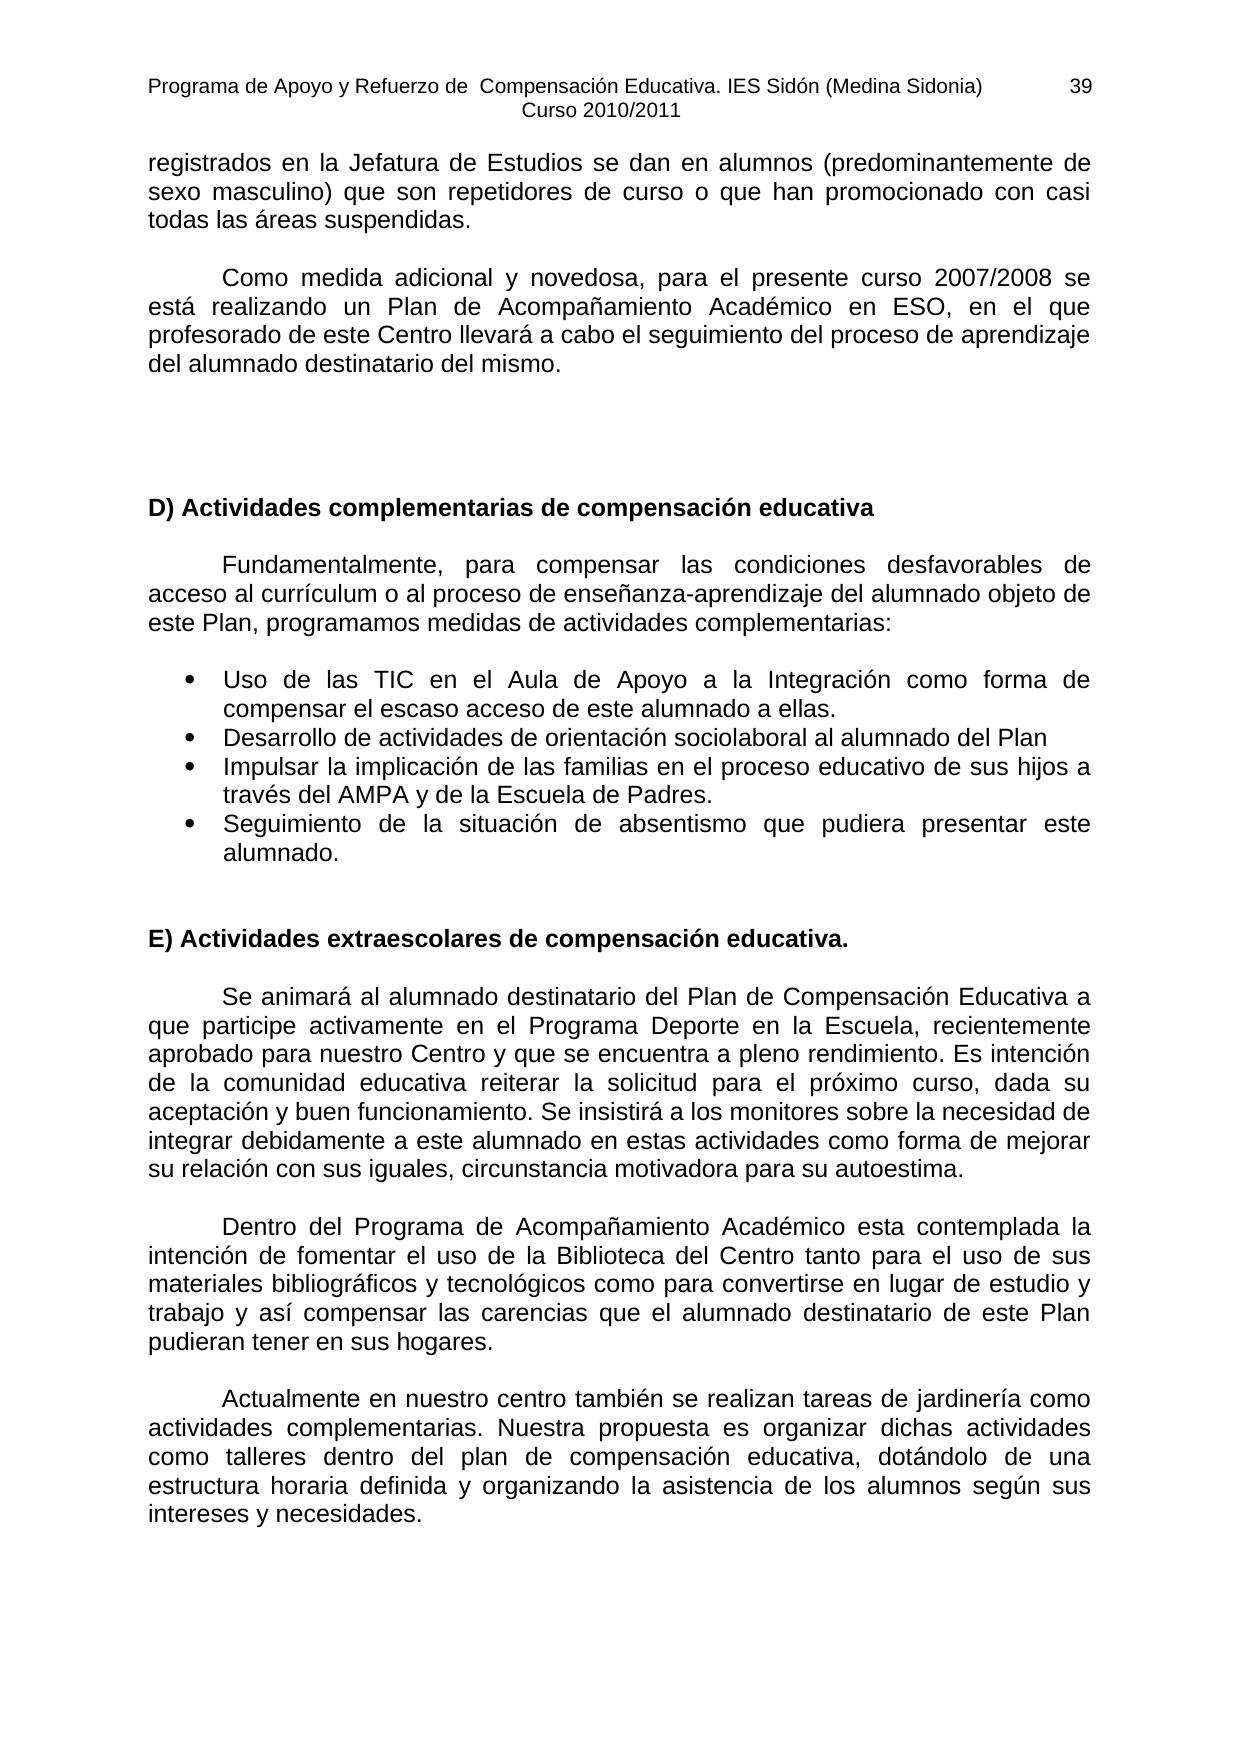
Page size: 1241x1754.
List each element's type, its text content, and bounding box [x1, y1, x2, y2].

table_cell PLAN DE COMPENSACIÓN EDUCATIVA I.E.S. SIDÓN, MEDINA SIDONIA INTRODUCCIÓN La universalización del derecho a la educación ha supuesto que el panorama de las aulas haya cambiado radicalmente en la última década. Los docentes observamos que los esquemas educativos válidos hasta hace pocos cursos están en fase de cambios profundos porque las necesidades del alumnado también han cambiado en la misma medida. Por ello, la respuesta que desde los Centros debe darse para que el Sistema Educativo contribuya eficazmente a incrementar los avances sociales también debe cambiar. Las necesidades educativas especiales suponen un reto nuevo para el que son necesarias nuevas herramientas de trabajo docente. El IES Sidón, mediante este Plan de Compensación Educativa, pretende aportar su contribución a la mejora de las expectativas vitales del alumnado que presenta necesidades debidas a carencias (en ciertos casos bastante considerables) de tipo sociocultural. El hilo conductor del Plan citado está formado por la necesidad de individualizar y sectorizar la respuesta que desde nuestro Instituto damos para intentar que, realmente, la educación sirva como instrumento esencial para impulsar la lucha contra las desigualdades. La sociedad actual considera que esa lucha es una obligación del Sistema Educativo y por ese motivo las normas legales básicas así lo establecen: La Ley Orgánica 8/1985, de 3 de julio, Reguladora del Derecho a la Educación, establece “el derecho del alumnado a recibir las ayudas precisas para compensar posibles carencias de tipo familiar, económico y sociocultural” (Art. 6). La Ley Orgánica 1/1990, de 3 de octubre, de Ordenación General del Sistema Educativo, consolidó las actuaciones compensatorias, atribuyendo a la educación un papel esencial en el desarrollo de los individuos y de la sociedad en la medida en que permite avanzar en la lucha contra la discriminación y la desigualdad. Por la Ley Orgánica 9/1995, de 20 de noviembre, de la Participación, la Evaluación y el Gobierno de los Centros Docentes, en su disposición adicional segunda, definió dentro del alumnado con necesidades educativas especiales al que se encuentra en situación social o cultural desfavorecida. La Ley 9/1999, de 18 de noviembre, de Solidaridad en la Educación, supone un compromiso que adquiere la Junta de Andalucía para que, mediante las acciones educativas que sean necesarias, se pueda atender de forma más efectiva a las necesidades educativas especiales. Así, en su exposición de motivos, se dice que: “… la acción compensadora del sistema educativo requiere un impulso y renovación para responder a las situaciones sociales cambiantes y a las características del sector de la población escolar que presenta necesidades educativas especiales (…) por estar en situaciones sociales o culturales desfavorecidas (…). Con la Ley de Solidaridad en la Educación, la Junta de Andalucía renueva y consolida su compromiso con la igualdad de oportunidades, la universalización del derecho a la educación y la integración social de los sectores de población desfavorecidos, haciéndolo efectivo a través de la promoción de políticas públicas que conduzcan a la consecución del Estado del Bienestar. (…), existe en la Comunidad Autónoma de Andalucía un colectivo de niños y niñas en situación de riesgo por pertenecer a familias económicamente desfavorecidas, que generalmente residen en determinadas zonas urbanas o barrios con especial problemática de índole sociocultural. Esta situación dificulta su permanencia en las instituciones escolares y, en algunos casos, desemboca en abandono y fracaso escolar. Por ello, han de establecerse los mecanismos destinados a mejorar las condiciones de acceso, permanencia y promoción en el sistema educativo de este alumnado. También merece especial atención la población del medio rural, cuyas formas de vida, economía, modos de relación, comunicaciones, usos y costumbres son distintos a los propios del medio urbano. El Decreto 167/2003, por el que se establece la ordenación de la atención educativa a los alumnos y alumnas con necesidades educativas especiales asociadas a condiciones sociales desfavorecidas, profundiza en esta problemática en su preámbulo y refleja que cierta parte del alumnado tiene grandes dificultades para alcanzar los objetivos educativos básicos: El análisis de la influencia de las condiciones sociales, económicas, familiares y culturales en los resultados académicos del alumnado, ha sido objeto de estudio desde diferentes perspectivas y disciplinas y pone de manifiesto la estrecha relación entre determinados factores sociales y ambientales y el nivel educativo alcanzado. La búsqueda de una mayor equidad en la educación debe tener en cuenta las condiciones desfavorables para acceder a la misma en la que se encuentran determinados colectivos, así como los mecanismos que a lo largo de la escolarización podrían actuar manteniendo la situación de desventaja inicial. Compete al sistema educativo establecer los instrumentos que aseguren la compensación de las desigualdades en la educación, de forma que se dé cumplimiento efectivo del derecho a la educación consagrado en el artículo 27 de la Constitución Española. Por último, la Ley 2/2006 de 3 de mayo Orgánica de Educación en su Título II, Equidad en la Educación, Capítulo II, Compensación de las desigualdades en educación, desarrolla los principios que deben regir estas actuaciones en materia de Compensación Educativa en el artículo 80 de dicha Ley: Con el fin de hacer efectivo el principio de igualdad en el ejercicio del derecho a la educación, las Administraciones públicas desarrollarán acciones de carácter compensatorio en relación con las personas, grupos y ámbitos territoriales que se encuentren en situaciones desfavorables y proveerán los recursos económicos y los apoyos precisos para ello. Las políticas de educación compensatoria reforzarán la acción del sistema educativo de forma que se eviten desigualdades derivadas de factores sociales, económicos, culturales, geográficos, étnicos o de otra índole. Resumiendo, se puede afirmar que el Sistema Educativo debe cumplir una de sus obligaciones más importantes, que es la de compensar la desigualdades, aportando los mecanismos necesarios para que sea realidad esa compensación y, para ello, debe disponer de los medios oportunos para que estos principios se plasmen en la realidad educativa de forma operativa. En suma, se trata de hacer posible el planteamiento de la Consejería de Educación: calidad en igualdad. La viabilidad de este Plan de Compensación Educativa en el IES Sidón está garantizada en lo que a espacios se refiere, ya que nuestro edificio es de 26 unidades, a las que se deben añadir bastantes aulas específicas y laboratorios. Actualmente existen 22 grupos de referencia (a los que habría que añadir el último curso del Ciclo Formativo de Grado Medio de Gestión Administrativa que está en la fase de Formación en Centros de Trabajo) y no hay problema alguno de espacio. Para el próximo curso es previsible que el número de grupos descienda en una o dos unidades, lo que daría como resultado el incremento de espacios disponibles para los desdobles adicionales que serían necesarios. Para finalizar sólo queda añadir que la mejora en la atención a estos alumnos y alumnas contribuirá a su mejora en el mundo escolar y cuando vean que aprenden más y mejor y que son capaces de progresar en su nivel de competencia curricular, mejorará su autoestima y su integración será más efectiva. 1.- JUSTIFICACIÓN DE LAS ACCIONES A DESARROLLAR, TENIENDO EN CUENTA: A) El contexto de intervención El IES Sidón es un Centro de Integración desde el pasado curso 2003/2004, en el que cambia de edificio y, por ello, aumenta su oferta educativa, ya que coincidiendo con ese cambio se trasladaron todas la enseñanzas de la Educación Secundaria Obligatoria a los Institutos de la localidad. En el anterior edificio era imposible hacer alguna atención a los problemas de aprendizaje debido a su falta de espacio y adecuación para lo que los nuevos planteamientos educativos exigen. Por tanto, desde ese curso se está atendiendo a un buen número de alumnos y alumnas con dificultades de aprendizaje. Durante ese curso, se estuvo atendiendo en el Aula de Apoyo a la Integración a 18 alumnos y alumnas por un solo Maestro de Educación Especial, número que hacía que la labor de este profesional no pudiera ser la adecuada. Todos los casos atendidos habían sido evaluados, como es preceptivo, por el Equipo de Orientación Educativa de Medina Sidonia. En el curso 2004/2005, la situación fue bastante parecida, o peor si cabe, ya que en dicha aula se atendía a 24 alumnos y alumnas y se tuvo que dejar de atender a varios casos que podrían encajar perfectamente en el perfil de los alumnos y alumnas atendidos por carecer de los recursos humanos pertinentes, a pesar de que el Maestro de Educación Especial cumplía un horario que excede el límite superior de horas lectivas semanales. Esta situación se califica a sí misma. Para el próximo curso, los 17 casos actuales que están siendo atendidos permanecerán en nuestro Centro, y, además, se añadirán otros casos de los Colegios adscritos al IES Sidón. Todos éstos también han sido evaluados por el Equipo de Orientación Educativa y, en ese sentido, la colaboración es idónea por parte de este Equipo. Es decir, que la situación no sólo no va a mejorar, sino que empeorará notablemente porque sólo quedan dos alternativas: o no se atiende a todo el alumnado que lo necesita o se le atiende durante muy pocas horas a la semana. Ambas alternativas hacen que los planteamientos de la mejora de la atención a la diversidad y la atención a las necesidades educativas especiales, preceptivas según se establece en leyes orgánicas, sean “papel mojado” en la práctica. Por otro lado, con el cambio de edificio del IES Sidón, este Centro comenzó a atender a la población de las zonas más desfavorecidas de la localidad, atendiendo a criterios socioculturales: incluida en la zona de influencia del Instituto se encuentran, entre otras, las zonas con mayores niveles de desempleo, con las rentas más bajas, con bajo o ningún nivel de formación en el entorno familiar de bastantes alumnos y alumnas, …. Este ambiente repercute negativamente en el alumnado con dificultades de aprendizaje y, en muchos casos, es la explicación de esas mismas dificultades y de los desfases curriculares inherentes a esas situaciones de deprivación sociocultural. Los datos estadísticos facilitados por la Unidad Territorial de Empleo y Desarrollo Local y Tecnológico (UTEDLT), consorcio formado entre la Mancomunidad de Municipios de la Janda y la Consejería de Empleo y Desarrollo Tecnológico, permiten extraer conclusiones para ilustrar la realidad que vive buena parte de nuestro alumnado afectado por los problemas de aprendizaje: Sobre una población cercana a los 11.000 habitantes, la población activa es de 4520 personas y la población parada se sitúa en 1434, lo que indica que la tasa de desempleo asciende a un 31,7%. Los datos del nivel de formación académica también se sitúan en valores muy bajos; concretamente, existen 4717 personas, un 43,6%, que se encuadran en el apartado de “sin titulación básica”, en donde se engloban tanto los casos de analfabetismo como de personas que han sido escolarizadas, pero no han alcanzado el Título de Graduado Escolar o en ESO. Por otro lado, como es típico en poblaciones en las que se dan las circunstancias anteriores, la renta media familiar es también bastante baja, ya que oscila entre 6400 y 7300 €. Según los datos del Servicio Andaluz de Empleo sobre los perfiles laborales de Medina Sidonia, se puede constatar que el perfil laboral predominante se encuadra en el sector de actividad económica relacionada con la agricultura y la ganadería, seguida de lejos por la construcción. Es decir, que se trata de una población con una actividad principal centrada en el sector primario, en donde los requisitos de formación no son elevados. Los datos anteriores ya indican que la situación sociocultural de muchos de nuestros alumnos y alumnas no son las ideales, pero es que, además, debemos tener en cuenta que son datos promedio de toda la localidad y los alumnos y las alumnas con las dificultades de aprendizaje citadas pertenecen a las zonas de menores recursos de Medina Sidonia, lo que supone que esa situación sea peor de lo que las cifras anteriores permiten deducir. Es decir, que nos encontramos ante un buen número de alumnos y alumnas que tienen dificultades de aprendizaje y que el entorno que les rodea no les ayuda, sino que al contrario, les condena a seguir en la misma o aún en peor situación, ya que poco a poco se está produciendo la desaparición de los puestos de trabajo tradicionales en el sector agrario y ganadero y si no alcanzan unos niveles razonables de formación, la única salida que les puede quedar serán empleos precarios y muy escasamente retribuidos. De la descripción de la realidad sociocultural del alumnado del Centro se puede comprobar que, afortunadamente, sólo una parte de éste sería el destinatario de las medidas que se proponen en este Plan. Sin embargo esta circunstancia no debe hacernos perder de vista una de las premisas fundamentales de los principios de la atención a la diversidad: la individualización y la sectorización de las respuestas educativas. Es decir, que siendo conscientes de que existen otros centros educativos en los que la realidad de deprivación sociocultural está muy generalizada dentro de su alumnado (centros de barriadas marginales, p. ej.) y que son ellos, preferentemente, los candidatos a beneficiarse de un Plan de Compensación Educativa, entendemos que los derechos individuales de las personas deben predominar por encima de todo lo demás. Es por esto por lo que reiteramos la solicitud de un Plan de Compensación Educativa para el IES Sidón, porque las necesidades educativas son de tipo individual y se deben combatir de forma individual. Si existen algunos casos en nuestro Centro en los que la realidad sociocultural es la misma que en centros de barriadas marginales, ¿cómo se puede justificar el que haya alumnado que sí se beneficia de estas medidas en esas barriadas y alumnado que no se beneficia de ellas atendiendo sólo a un frío criterio numérico?. En este sentido, estimamos que se debe cuidar este aspecto porque de ser así se podría estar discriminando negativamente al alumnado de poblaciones pequeñas, cosa que debe evitarse a toda costa por el bien de nuestro Sistema Educativo. Resumiendo, si el Sistema Educativo es la principal herramienta que nuestra sociedad ha creado para luchar contra la desigualdad de oportunidades, para que cumpla su función se le ha de dotar de mayores recursos porque, por ahora, resulta evidente que la escasez de esos recursos no le permite cumplir con esa función tan esencial para la consecución del pretendido Estado del Bienestar. B) La problemática planteada Las principales problemáticas que se pretenden combatir con este Plan de Compensación Educativa se pueden resumir en los siguientes puntos: Alto número de casos de desfase curricular, especialmente en el Primer Ciclo de ESO, siendo especialmente llamativo el que en algunos de ellos no se ha repetido curso en la Educación Primaria. Falta de recursos humanos en Educación Especial para atender correctamente tantos casos como los ya citados. Ratios elevadas en los niveles en los que se dan más casos de dificultades de aprendizaje. Altos niveles de absentismo escolar entre este alumnado, motivado en parte por el ambiente sociocultural en el que está inmerso y en parte por la falta de expectativas ante lo que le ofrece el Sistema Educativo. Los problemas que pueda plantear la afluencia de alumnado inmigrante, del que cada vez existen más casos que hay que atender de manera muy individualizada, como puede ser el aprendizaje del castellano. El alto nivel de fracaso escolar, circunstancia que hace que la proporción del alumnado que no alcanza el Título de Graduado en ESO sea muy elevado. Los datos numéricos del curso 2004/2005 que se aportan seguidamente son claros para ilustrar esta problemática: En 1ºESO se da un 13% de repetidores y casi un 20% del alumnado ha repetido curso en la Educación Primaria, a los que hay que añadir otros casos que, sin haber repetido, presentan desfase curricular. Es decir, que se puede llegar a un 40% del alumnado con problemas. En 2ºESO, la incidencia de los repetidores es del 43%, dato elocuente por sí mismo. En 3ºESO la proporción de alumnado repetidor es del 30%, a los que se deben añadir los alumnos que han promocionado de 2º tras repetir este nivel y tener calificación negativa en más de dos áreas, que representan el 20%. Esto hace que en torno a un 50% del alumnado de este nivel presente problemas de diversa índole. El dato más revelador, a nuestro juicio, se encuentra en la gran caída del número de alumnos y alumnos matriculados en 4ºESO respecto del número de matriculados en 3ºESO el curso anterior: de 122 matriculados en 3ºESO en el curso 2003/2004, se ha pasado a 75 en 4ºESO en el presente curso 2004/2005, es decir, que se produce un abandono del 40% sólo en la matrícula. Si tenemos en cuenta que varios de los matriculados en 4º han promocionado con varias o muchas áreas suspendidas tras repetir 3º y que ya se han detectado varios casos de abandono al cumplir los 16 años, es fácil deducir que el nivel de abandono al final de este curso alcanzó niveles superiores al 50%. Los datos del curso 2005/2006 siguen las mismas líneas generales, aunque con ciertas variaciones numéricas dentro de los distintos niveles de la ESO: En 1ºESO, la incidencia del alumnado repetidor se ha triplicado, pasando a ser un 36% de la matrícula (el peor dato de la historia de este nivel en el IES Sidón), a los que hay que sumar otro 6% que, sin ser repetidor, es atendido en el Aula de Apoyo a la Integración. Es decir, que un 42% del alumnado, al menos, presenta problemas de aprendizaje. Según nuestra experiencia, esta cantidad se irá incrementando al pasar a cursos superiores y determinará la actividad educativa de esta promoción durante varios cursos más. En 2ºESO se produce este curso un pequeño descenso en el alumnado con problemas de diversa índole. Dicho descenso lo achacamos al azar, ya que los datos de los niveles de 1º y 3ºESO no permiten tener una visión tranquilizadora de la realidad educativa que nos ocupa. En suma, se trata de una promoción que, fruto del azar, tiene pocos repetidores en comparación con 1º y 3º. Concretando, el alumnado repetidor alcanza sólo el 15%, pero un 10% promocionó con muchas áreas suspendidas y un 4% es atendido ya en el Aula de Apoyo a la Integración. Por tanto, un 29% del alumnado presenta carencias contra las que se debe luchar. Los datos de 3ºESO son los más descorazonadores, ya que los porcentajes del alumnado que está abocado al fracaso escolar supera el 60% de la matrícula. En este nivel se han unido un 31% de repetidores y un 30% de alumnado que ha promocionado desde 2ºESO con la gran mayoría de las áreas calificadas muy negativamente. Además, ya se está atendiendo a más alumnos que no están incluidos en los porcentajes anteriores en el Aula de Apoyo a la Integración. Es decir, que si en un nivel de 3ºESO, el 62% del alumnado presenta ya la problemática citada, es fácil suponer que de la matrícula actual de este curso, puede llegarse a un 70 ó 75% de fracaso escolar por no alcanzar el Título de Graduado en ESO. Este demoledor dato debe hacernos reflexionar a todos/as los/as profesionales de la Educación. En 4ºESO sigue la misma tendencia de cursos anteriores: en 3º había 136 matrículas en el curso 2004/2005, que se han reducido a 110 en el actual; por tanto, ya se ha producido un abandono cercano al 20% sólo en la matrícula al cumplir los 16 años un buen número de alumnos y alumnas. Además, sumando los/as repetidores/as matriculados/as (un 8%), los casos de promoción desde 3º con muchas áreas suspendidas (27%) y el alumnado atendido por la Maestra de Educación Especial (4%), se alcanza un 39% de casos en los que, desgraciadamente, resulta muy evidente que se van a dar casos de fracaso escolar. En suma, al estudiar los datos comparativos de 3ºESO del curso pasado con los de 4º de este, el índice de este fracaso se aproxima a la aterradora cifra del 60%. En el curso 2006/2007, la realidad queda reflejada en unos datos numéricos que siguen la tendencia de cursos anteriores: En 1ºESO se ha producido un descenso del número de alumnos y alumnas con problemas de diversa índole debido a que han pasado a 2ºESO un gran número de repetidores, cuyos resultados académicos han sido nefastos. Así, actualmente el 25% del alumnado es repetidor, cifra que en este nivel hace prever que los resultados a lo largo de los cursos venideros irán empeorando. En 2ºESO nos encontramos con el núcleo principal de los problemas educativos del Centro, tanto a nivel de rendimiento académico como de convivencia. Para ilustrar esta afirmación sólo hay que hacer referencia a que el índice de repetidores es del 22% y el del alumnado que ha promocionado de 1º con la gran mayoría de las áreas evaluadas negativamente es del 30%. Es decir, que nos encontramos con un nivel en el que es previsible un índice de fracaso escolar superior al 50%. Este nivel de fracaso se irá acrecentando al pasar a cursos sucesivos, según nuestra experiencia. En el nivel de 3ºESO se ha producido una caída del número de matrículas debido a que varios alumnos y alumnas, al cumplir 16 años, han dejado de matricularse. Normalmente, estos casos al no llegar a 4ºESO no se incluyen en el cálculo del fracaso escolar, por lo que éste siempre es mayor que lo que esas cifras pueden reflejar. En todo caso, la tendencia se mantiene: un 36% del alumnado es repetidor y un 8% promociona desde 2ªESO en muy malas condiciones académicas. En muchos casos ya se ha expresado por parte de este alumnado su intención de dejar de asistir a clase en cuanto cumplan los 16 años. Al analizar 4ºESO, aunque resulte monótono expresarlo, se observa la tozuda repetición de conclusiones ya vista: un 28% de repetidores y un 18% de alumnos promocionados de 3º con casi todas las áreas suspendidas implican que casi un 50% de este alumnado está abocado al fracaso escolar. Sin embargo, al considerar otros datos, llegamos a conclusiones más pesimistas sobre dicho fracaso porque 8 alumnos y alumnas que podían haberse matriculado en este nivel no lo han hecho. Es decir, que es fácil deducir que en torno a un 60% del alumnado que podría haber obtenido el Título de Graduado en ESO no lo va a conseguir. Este dato es lo suficientemente elocuente y hace que no sean necesarios más comentarios. Como conclusión de todos estos datos numéricos, es evidente que en el IES Sidón se están dando unas tasas de fracaso escolar altísimas y que tanto desde el Centro como desde la Administración Educativa se deben poner todos los medios que sean necesarios para que este número descienda. Ya se ha comentado que la gran mayoría del alumnado que se encuentra en esta situación pertenece a los sectores sociales que serían merecedores de este Plan de Compensación Educativa, por lo que desde la comunidad educativa del IES Sidón consideramos que es fundamental disponer de más y mejores medios para luchar contra ese fracaso escolar. Por otro lado, al analizar la realidad del trabajo que se está realizando en el Aula de Apoyo en la Integración, los números también son bastante explícitos. Actualmente, son 17 los casos que están siendo atendidos en dicha Aula, de los cuales en algunos casos se está procediendo a la redacción de las ACIS en este momento. Además, existen 60 casos más dentro del alumnado matriculado en este Centro que está incluido dentro del Programa de Acompañamiento Académico, de los cuales, una parte significativa podrían ser futuros alumnos y alumnas que requerirían su atención en el Aula de Apoyo a la Integración si mediante dicho Programa no se consigue mejorar su nivel de desfase curricular. En suma, se puede afirmar que en este curso 2007/2008 el número de alumnos y alumnas que deberían ser objeto de las medidas de apoyo pertinentes para cada caso permaneciendo algunas horas en el Aula de Apoyo a la Integración debería ser muy elevado, y sólo se está haciendo con 17. La situación que se acaba de describir no tiene perspectivas de mejora ni a corto ni a medio plazo, ya que en los datos del EOE de Medina Sidonia constan otros casos que están matriculados en 6º curso de Educación Primaria y que van a pasar a 1ºESO el próximo curso. A estos casos ya previstos, se sumarán los que siempre se detectan en la evaluación inicial de cada curso en 1ºESO, de los que una buena proporción de ellos deberían ser atendidos también en el Aula de Apoyo a la Integración. Todos los datos referidos al alumnado citado en este último análisis figuran a continuación: C) DESTINATARIOS O DESTINATARIAS ALUMNOS QUE DEBERÁN SER ATENDIDOS EN EL AULA DE APOYO EN EL CURSO 2007– 2008 2.- OBJETIVOS Y PROPUESTAS DE MEJORAS PARA EL CENTRO Teniendo en cuenta el contexto de la intervención y la problemática planteada, resulta evidente que los objetivos de este Plan de Compensación Educativa deben plantearse con una finalidad evidente: conseguir que las desventajas de tipo sociocultural no supongan un impedimento para el desarrollo personal del alumnado que se encuentre dentro del perfil de los que serían objeto de las medidas que más tarde se desarrollarán. Dichos objetivos podrían concretarse en los siguientes: Luchar contra el alto nivel de fracaso escolar que se observa en nuestro Centro. La lucha contra el fracaso escolar debe ser un fin primordial de todo el Sistema Educativo, y para que esa lucha sea eficiente se debe hacer un análisis de las causas que desembocan en él. Tras realizar un análisis del entorno de gran parte de nuestro alumnado, llegamos a la conclusión de que las carencias de tipo sociocultural que son características de ese entorno evidencian que es necesario individualizar y sectorizar las respuestas que, a nuestro juicio, pueden ayudar a rebajar el nivel del fracaso escolar. Mejorar la atención a la diversidad y atender adecuadamente las necesidades educativas especiales por causa de desventajas socioculturales. La Ley de Solidaridad en la Educación establece, tanto en su preámbulo como en su articulado, el compromiso de la Administración Andaluza en la lucha contra las desigualdades debidas a diversas causas. Ante el riesgo de exclusión social que suponen las necesidades educativas especiales motivadas por las causas ya citadas, desde el IES Sidón nos proponemos contribuir a que el desarrollo de las medidas previstas en esa norma tan socialmente avanzada permitan que el alumnado que se incluya en este Plan de Compensación Educativa tenga la oportunidad de beneficiarse de ellas y mejorar en sus expectativas de desarrollo futuro, ganando calidad de vida. Prevenir el absentismo escolar y el trabajo de los menores afectados por estas desventajas. Por ser la comarca de la Janda una zona de economía predominantemente agrícola, existen labores que necesitan una escasa o nula preparación. Esto supone que para muchos de los alumnos y alumnas en peores situaciones sociales y culturales exista una posibilidad de obtener ingresos en la economía sumergida. No es inusual que al Centro lleguen noticias (siempre de forma oficiosa) de que si se han dado casos de faltas a clase, en algunos casos se han debido a que algunos menores de 16 años han estado trabajando de forma ilegal y en precario durante algún día aislado o durante cortos espacios de tiempo. Estas posibilidades laborales para estos menores hacen que encuentren excusas fáciles para su inasistencia al Centro y su consiguiente fracaso escolar. Prevenir los comportamientos disruptivos en clase. No se puede decir que el IES Sidón sea un Instituto conflictivo, si bien se dan en él los problemas típicos de convivencia que pueden darse en cualquier otro Centro. Sin embargo, también se debe observar que los comportamientos disruptivos en clase y los problemas de convivencia los suelen protagonizar el alumnado que, de una forma u otra, presenta desfases curriculares. En un porcentaje superior al 95%, los incidentes mencionados se dan en alumnos repetidores o promocionados con la mayoría de las áreas suspendidas de Primer Ciclo de ESO y, en mucha menor medida, de 3ºESO. Por tanto, de aquí resulta sencillo deducir que si se realiza una labor especial para este tipo de alumnado, estaremos realizando una labor de prevención de esos comportamientos, que es más rentable en todos los sentidos que la labor de modificación de conducta o de sanción de éstas Apoyar a las familias en la educación y la formación de sus hijos. Consideramos que las medidas de todo tipo que más adelante se desarrollan necesitan de un pilar fundamental: la implicación de las familias. En muchas ocasiones nos encontramos con padres que están muy desorientados sobre cómo encauzar a sus hijos; quieren hacerlo, pero desconocen cómo hacerlo. Por ello, nos dirigiremos a los organismos pertinentes para que desde sus servicios nos asesoren y apoyen en esta labor. Especialmente importante será la labor de concienciación de los padres para que valoren las ventajas de la educación y las transmitan a sus hijos. El paso más esencial será el de promocionar la AMPA del Centro, ya que, aunque existe, su número de miembros es exiguo y, por ello, su actividad casi nula. Integrar pronta y realistamente al alumnado inmigrante. Cada vez va siendo más frecuente que nos encontremos con alumnos y alumnas que pertenecen al colectivo de inmigrantes. Según las tendencias que se observan en el entorno del Centro, se puede llegar a la conclusión de que en los próximos cursos crecerá la afluencia de personas de origen hispanoamericano. Normalmente, la escolarización de este alumnado es problemática porque suelen tener desfases curriculares muy notables. Por ello, será necesario que en el Centro dispongamos de los recursos humanos y materiales oportunos para que la integración sea rápida y efectiva. También aparece algún caso de desconocimiento del castellano, aunque son los menos por ahora. Para ellos se necesitan recursos de los que carecemos por el momento. Para que todos estos objetivos puedan alcanzarse es vital que los alumnos y las alumnas que se incluyan en el Plan de Compensación Educativa se incluyan en grupos pequeños durante muchas horas, en las que la atención sería lo más individualizada posible. Por este motivo, cuando se detallen los aspectos más técnicos del Plan, se hará especial hincapié en que los grupos se apoyo serán de cuatro o cinco miembros en promedio. Números mayores no permitirán que el Plan tenga sentido. 3.- CONTENIDOS Las medidas que se van a proponer en este apartado conforman la concreción que realiza la comunidad educativa del IES Sidón de lo previsto en la Ley 9/1999, de 18 de noviembre, de Solidaridad en la Educación, para el alumnado afectado por necesidades educativas especiales cuya causa radica en desventajas de tipo sociocultural, y así dar respuesta a la problemática planteada anteriormente. Nos basamos en los aspectos siguientes: Esta Ley, en su articulado, establece cuáles son sus objetivos, destacando el redactado en el artículo 2.1: Mejorar las condiciones de escolarización del alumnado que presente necesidades educativas especiales, mediante aquellas acciones, medidas, planes y programas que garanticen su acceso, permanencia y promoción en el sistema educativo. Igualmente, en el artículo 3.2 se prescriben las acciones de compensación educativa para el alumnado que se encuentre en situación de desventaja sociocultural. En el artículo 5.1 se contempla como actuación de compensación educativa la escolarización del alumnado con necesidades educativas especiales en condiciones que favorezcan su adecuada atención educativa y su integración social favoreciendo, asimismo, medidas organizativas flexibles y disminución del ratio en función de las características del alumnado y de los centros. Igualmente, el artículo 5.2 concreta también como acción compensadora la lucha contra el absentismo escolar. En el artículo 14 se concretan las actuaciones de compensación educativa para el alumnado en situación sociocultural desfavorecida y en él la Consejería de Educación y Ciencia se compromete a garantizar que los centros incluyan en sus proyectos medidas de compensación educativa que posibiliten la integración social, la normalización educativa y la reducción del desfase escolar. Por otro lado, el Decreto 167/2003, al desarrollar y concretar la Ley de Solidaridad, en su artículo 4 establece el planteamiento teórico de las medidas de compensación educativa mediante los siguientes principios: Compensación de las desigualdades derivadas de factores sociales, económicos, culturales, (…) de acuerdo con lo establecido en la LOE. Normalización, atención a la diversidad, coordinación interadministrativa e integración social y educativa. Desarrollo de las capacidades establecidas en los objetivos generales de las etapas educativas previstas en la normativa vigente, sin que la ubicación de los centros docentes en zonas con especial problemática sociocultural pueda suponer una merma de este principio. Basándonos en estos puntos, el IES Sidón propone las siguientes medidas para que la acción compensadora del Plan que se propone sea realista y eficaz y, por tanto, contribuyan a la consecución de los fines que nos hemos propuesto en la redacción de los objetivos: A) Medidas para compensar el desfase curricular Este tipo de necesidad educativa especial, independientemente de cuál sea su causa, necesita de una atención bastante individualizada. Es decir, que cualquier planteamiento o medida que vaya a intentarse con este alumnado perderá efectividad en un grupo ordinario de clase (se recuerda que los ratios están en torno a 27 ó 28 en los niveles con peores datos académicos), porque el profesorado no podrá dedicarles toda la atención que requieren, y si lo hace, desatenderá al resto del grupo. Igualmente, los alumnos y las alumnas con el desfase curricular citado suelen tener tendencia a dispersar su atención en grupos numerosos. Tenemos bastante experiencia de esto en nuestro Centro. Es decir, que según nuestra propia experiencia, las medidas que supongan atender a alumnos y alumnas con dificultades en grupos reducidos, relativamente homogéneos y con pocos profesores durante muchas horas a la semana cada uno, resultan ser especialmente útiles y efectivas. Tal como se expresa en el epígrafe siguiente, relativo a los procedimientos y estrategias que se seguirán en relación con las distintas medidas, la idea es respetar lo dicho. Concretando esta última idea, se puede avanzar ya que el núcleo de la formación de estos alumnos y alumnas estará a cargo de dos Maestros/as de Educación Especial. Entre ellos se repartirán el horario semanal de estos grupos incluidos en el Plan de Compensación Educativa que se propone, realizando una labor coordinada. De todo esto se deduce que un pilar básico del Plan de Compensación Educativa que planteamos es la coordinación entre estos dos profesionales y la diversificación de su labor en función de las características de cada alumno, sin las cuales no tendrían sentido las medidas citadas. Al final de este Plan se especifican los distintos objetivos y contenidos de las áreas implicadas que servirán de referente para realizar las adaptaciones individualizadas pertinentes. Otro aspecto importante que se debe destacar es que no se puede olvidar que este alumnado presenta, entre otras, dificultades en habilidades sociales y, por tanto, no procede el que se encuentren toda la semana o la mayor parte de ella en grupos de apoyo, ya que la escuela es uno de los lugares más fundamentales para aprender a vivir en sociedad. Por este motivo, se considera más que pertinente que todas las horas de las áreas de Educación Física, Música, Educación Plástica Visual y Tutoría y las horas del resto de áreas (número variable en función de cada caso) las impartan con el resto del grupo. B) Medidas para facilitar la integración escolar Desde el presente curso 2007/2008 se están desarrollando en el IES Sidón dos Programas con los que se pretende mejorar la integración escolar desde dos puntos de vista: mejora de la integración del alumnado desde una vertiente social y mejora del nivel de competencia curricular para alumnado con dificultades de aprendizaje. Estos dos campos suponen el núcleo de la integración del alumnado con dificultades de aprendizaje. Así, ya se está poniendo en marcha el Programa del Alumno Ayudante, que facilitará las relaciones humanas y la convivencia en el Centro y el Programa de Acompañamiento Académico, con el que pretendemos que los desfases curriculares puedan reducirse en magnitud mediante las clases de refuerzo que se van a impartir en horario de tarde. En suma, lo que se pretende con este Plan de Compensación Educativa es sumar iniciativas para que unido a los anteriores Programas, se puedan poner los mejores medios para luchar contra el fracaso escolar. C) Iniciativas para favorecer la convivencia del Centro Los profesionales de la educación constatamos día a día que la presencia en grupos grandes y con gran diversidad de intereses y de motivaciones hacia los estudios de alumnos y alumnas con desfase curricular, termina provocando comportamientos disruptivos en las aulas. Forma parte de la realidad cotidiana del aula que aquellos casos en los que el rendimiento escolar es el adecuado, los incidentes son casi inexistentes, mientras que los casos en los que existen dificultades son los que típicamente dan lugar a estos comportamientos. Los datos de nuestro Centro son demoledores: más de un 95% de los partes de incidencia registrados en la Jefatura de Estudios se dan en alumnos (predominantemente de sexo masculino) que son repetidores de curso o que han promocionado con casi todas las áreas suspendidas. Como medida adicional y novedosa, para el presente curso 2007/2008 se está realizando un Plan de Acompañamiento Académico en ESO, en el que profesorado de este Centro llevará a cabo el seguimiento del proceso de aprendizaje del alumnado destinatario del mismo. D) Actividades complementarias de compensación educativa Fundamentalmente, para compensar las condiciones desfavorables de acceso al currículum o al proceso de enseñanza-aprendizaje del alumnado objeto de este Plan, programamos medidas de actividades complementarias: Uso de las TIC en el Aula de Apoyo a la Integración como forma de compensar el escaso acceso de este alumnado a ellas. Desarrollo de actividades de orientación sociolaboral al alumnado del Plan Impulsar la implicación de las familias en el proceso educativo de sus hijos a través del AMPA y de la Escuela de Padres. Seguimiento de la situación de absentismo que pudiera presentar este alumnado. E) Actividades extraescolares de compensación educativa. Se animará al alumnado destinatario del Plan de Compensación Educativa a que participe activamente en el Programa Deporte en la Escuela, recientemente aprobado para nuestro Centro y que se encuentra a pleno rendimiento. Es intención de la comunidad educativa reiterar la solicitud para el próximo curso, dada su aceptación y buen funcionamiento. Se insistirá a los monitores sobre la necesidad de integrar debidamente a este alumnado en estas actividades como forma de mejorar su relación con sus iguales, circunstancia motivadora para su autoestima. Dentro del Programa de Acompañamiento Académico esta contemplada la intención de fomentar el uso de la Biblioteca del Centro tanto para el uso de sus materiales bibliográficos y tecnológicos como para convertirse en lugar de estudio y trabajo y así compensar las carencias que el alumnado destinatario de este Plan pudieran tener en sus hogares. Actualmente en nuestro centro también se realizan tareas de jardinería como actividades complementarias. Nuestra propuesta es organizar dichas actividades como talleres dentro del plan de compensación educativa, dotándolo de una estructura horaria definida y organizando la asistencia de los alumnos según sus intereses y necesidades. F) Actuaciones dirigidas a la prevención, control y seguimiento del absentismo escolar Ya se ha comentado que el tipo de alumnado que sería el destinatario del Plan de Compensación Educativa es uno de los que presenta mayor riesgo de absentismo. Curso tras curso vamos constatando que algunos de los sumandos que terminan dando como resultado absentismo son desfases curriculares, poca o ninguna implicación de las familias, trabajo esporádico y “clandestino” de menores, …etc. Desde hace ya varios cursos, en cumplimiento de lo previsto en la Ley de Solidaridad en la Educación y su desarrollo normativo, se está cumpliendo el protocolo de lucha contra el absentismo escolar. Sin embargo, nos encontramos con respuestas por parte de los afectados que nos deben hacer pensar en que el Sistema Educativo no responde a sus necesidades. Es frecuente que al preguntar por los motivos de la inasistencia, se responda diciendo “¿para qué voy a ir si no me voy a enterar de nada?” o “me aburro de no entender nada” o “¿cómo voy a hacer lo que me dicen si no sé cómo hay que hacerlo?” y un buen número de respuestas en la misma línea. Si el alumnado incluido en este Plan comienza a ver que el trabajo que hace empieza a tener sus frutos, es fácil que se vayan reduciendo los casos de absentismo. G) Otras medidas del propio Centro. Para promover actividades de apoyo familiar y de participación de padres y madres en el proceso educativo. La creación de la asociación de padres y madres en el Instituto no ha supuesto un funcionamiento real de la misma, básicamente por el escasísimo número de asociados/as a pesar de haberse realizado una campaña de inscripción, lo que pone de manifiesto la ausencia de compromiso de la mayor parte de éstos en el proceso educativo de sus hijos. Nuestra intención es desarrollar una serie de medidas que corrijan esta situación. Por parte del equipo directivo y del departamento de orientación se ha establecido un compromiso con la Concejalía de Educación y de Servicios Sociales del Ayuntamiento por el que se pretende crear una Escuela de Padres para el curso 2008/2009. El objetivo de esta escuela es potenciar la participación de los padres en la vida del centro al tiempo que ofrecerles una serie de herramientas para que puedan promover el desarrollo educativo de sus hijos. Por otro lado, pretendemos dotar de una doble funcionalidad al desarrollo del Programa de Acompañamiento Académico con respecto a la implicación de la familia en el Centro. En esa línea, se ofertará el uso de la Biblioteca a los padres y las madres del alumnado beneficiario del Programa durante el mismo horario en el que se desarrollarían las clases, para un máximo aprovechamiento de este recurso. Dicho uso puede abarcar tanto a los fondos bibliográficos como al uso de las TIC con las que se va a dotar al Centro. Para facilitar el aprendizaje de la lengua española al alumnado extranjero. La escolarización en el pasado curso de dos alumnos británicos ha puesto de manifiesto la necesidad de elaborar un programa específico de acceso a la lengua castellana, como requisito previo al diseño de una Adaptación Curricular. Nuestra intención es utilizar este documento como programa base para la adecuación de otros casos que, con toda probabilidad, surgirán en próximos cursos. En relación con el currículum: adaptaciones curriculares, metodología, materiales didácticos,... En cuanto al enfoque metodológico, de manera general podemos decir que se potencia el uso de técnicas y estrategias que favorecen la experiencia directa, el uso de materiales manipulativos, la reflexión y la expresión oral. La selección de materiales curriculares incluye materiales de segundo y tercer ciclo de Primaria, principalmente, adaptándonos a los diferentes niveles de competencia de nuestro alumnado. De la misma forma, es necesaria la utilización de materiales específicos para determinados aprendizajes (lectoescritura, cálculo, razonamiento lógico – matemático,...). Las actividades parten, siempre que es posible, de los intereses de los alumnos, procurando que la mayoría de los aprendizajes les resulten significativos y potenciando la utilización de actividades que favorecen el intercambio de opiniones y que requieren de la expresión oral. 4.- PROCEDIMIENTOS Y ESTRATEGIAS A DESARROLLAR EN RELACIÓN CON LAS DISTINTAS MEDIDAS Y ACTUACIONES En relación con la organización del Centro HORARIO DEL PLAN DE COMPENSACIÓN EDUCATIVA La parte horaria que comprendería este Plan la impartirían los/as Maestros/as de Educación Especial y afectaría a parte de las horas de las áreas de Lengua, Ciencias Sociales, Inglés, Matemáticas, Ciencias de la Naturaleza y Tecnología. Serían ocho horas en total que quedarían divididas en dos bloques: Cuatro horas de las áreas Lengua C. y Literatura, Ciencias Sociales e Inglés Cuatro horas de las áreas de Matemáticas, Ciencias de la Naturaleza y Tecnología. Ambos bloques estarían impartidos por un solo Maestro o Maestra para cada uno de los grupos que trabajarían en el Aula de Apoyo a la Integración, es decir, que cada Maestro o Maestra impartiría las ocho horas de cada nivel (1ºESO y 2ºESO) a un mismo grupo de alumnos y alumnas Con ello, se lograría lo que se refleja en los planteamientos iniciales: muchas horas con pocos profesores. Las horas de permanencia en el aula de apoyo, tendría flexibilidad total para ser dedicadas a la labor que se considere más apropiada. Al dividir el horario en estos bloques se pretende que exista flexibilidad en lo que a las horas de dedicación a cada área se refiere, es decir, que se pretende globalizar estas áreas para que, en función de las características de cada alumno o alumna que se incluya en el Plan, se puedan atender sus necesidades. Por ejemplo, si se considera que al principio hay carencias en las áreas instrumentales básicas, puede darse el caso de que se dediquen todas las horas de las áreas de Lengua C. y Literatura, Ciencias Sociales e Inglés que se incluyan en la actividad del Plan a adquirir destrezas básicas en el área de Lengua, y cuando se hayan superado, dedicarse a las otras dos, reduciendo el número de horas de Lengua a partir de ese momento. De la misma manera se podría operar en las áreas científico- tecnológicas. El resto de áreas, las restantes horas de las áreas citadas anteriormente y la tutoría lectiva se impartirían con los grupos de referencia y no se consideraría dentro del Plan de Compensación Educativa en lo que a cuestiones de organización y funcionamiento se refiere Se propone la creación de dos grupos del Plan de Compensación Educativa por nivel en Primer Ciclo de ESO, es decir, dos grupos en 1º y dos grupos en 2º, que facilitarían la flexibilidad grupal. Esta medida, al menos, se puede aplicar para las horas de permanencia del alumnado en el aula de Apoyo a la Integración y para eso se necesitarían dos maestros de esta especialidad para que impartan sus horas simultáneamente en el mismo nivel (los dos grupos de 1ºESO a la vez, p. ej.). Distribución horaria 1ºESO: Lengua + C. Sociales + Inglés = 10 horas (de ellas, 4 se impartirían por el Maestro de Educación Especial en el Aula de Apoyo a la Integración y las demás en el grupo de referencia). Matemáticas + C. Naturaleza + Tecnología = 9 horas (de ellas, 4 se impartirían por el Maestro de Educación Especial en el Aula de Apoyo a la Integración y las demás en el grupo de referencia). Así quedan en total 8 horas de permanencia en el Aula de Apoyo. El resto de horas de estas áreas se emplearía por este alumnado en realizar las actividades que se le indiquen en el aula de su grupo de referencia, bajo la supervisión del profesorado especialista que corresponda, de forma coordinada con el profesorado del Departamento de Orientación. 2ºESO: Lengua + C. Sociales + Inglés = 10 horas (de ellas, 4 se impartirían por el Maestro de Educación Especial en el Aula de Apoyo a la Integración y las demás en el grupo de referencia). Matemáticas + C. Naturaleza + Tecnología = 10 horas (de ellas, 5 se impartirían por el Maestro de Educación Especial en el Aula de Apoyo a la Integración y las demás en el grupo de referencia). Así quedan en total 8 horas de permanencia en el aula de apoyo. El resto de horas de estas áreas se emplearía por este alumnado en realizar las actividades que se le indiquen en el aula de su grupo de referencia, bajo la supervisión del profesorado especialista que corresponda, de forma coordinada con el profesorado del Departamento de Orientación. Considerando dos grupos por nivel, quedan 32 horas para los/as dos Maestros/as de Educación Especial en el Primer Ciclo. Sólo quedaría por especificar una cantidad horaria para el alumnado de 3ºESO y 4ºESO que pudiera ser objeto de medidas de apoyo. Así, el horario semanal que impartiría cada una de estas personas estaría entre 18 y 20 horas. En resumen, los grupos de apoyo en el Primer Ciclo serán cuatro, dos por nivel, con un ratio promedio de cuatro o cinco miembros y que funcionarán de esta manera durante un tercio del horario. De forma esquemática, la organización de espacios y tiempos podría quedar reflejada en el siguiente cuadro de organización: Como ya se ha indicado previamente, los dos grupos de 1ºESO se impartirían simultáneamente, al igual que los dos grupos de 2ºESO. Así quedaría garantizada la posibilidad de disponer de una fácil flexibilidad grupal para ofrecer una respuesta más apropiada a las necesidades de este alumnado. 5.- RECURSOS HUMANOS, MATERIALES Y ECONÓMICOS A) Recursos de los que dispone el Centro Actualmente los recursos humanos disponibles son insuficientes para atender de forma correcta a todos los casos que se deberían atender. Desde el Equipo de Orientación Educativa se hacen bastantes recomendaciones, pero el número tan elevado de alumnos y alumnas que se han evaluado hace que su atención sea mejorable en gran medida. El Departamento de Orientación del IES Sidón tiene una dotación de personal mínima para atender las necesidades educativas especiales: una Profesora de la especialidad de Psicología y Pedagogía y una Maestra de Educación Especial. Como prueba de esta carencia de medios humanos para el trabajo de apoyo se puede aportar que la Maestra de Educación Especial imparte 24 horas de clase. El resto del profesorado no tiene más herramienta que su buena voluntad porque los ratios de 27 ó 28 imposibilitan una atención a la diversidad eficaz. Los recursos materiales son escasos ya que el aula de apoyo a la Integración no tiene más material que el mobiliario esencial (mesas, sillas y pizarra). Como somos Centro de Integración desde hace sólo tres años y no ha habido una dotación inicial específica para este fin, aún queda bastante por hacer en este apartado. Por otro lado, el Departamento de Orientación también carece de materiales apropiados para su labor. Dispone para su trabajo de un espacio físico suficiente, aunque no sobrado, y de un material informático que empieza a quedar obsoleto. No existe material específico para que este Departamento realice las evaluaciones psicopedagógicas que desearía hacer para estudiar con rigor los casos del alumnado que merecieran una especial atención. En cuanto al resto de material disponible, es el mínimo exigible. B) Recursos necesarios a añadir para llevar a cabo el Plan La parte fundamental de los recursos que consideramos esenciales son los recursos humanos con los que se va a dotar a este Plan de Compensación Educativa. En función de lo planteado en la organización horaria, como van a funcionar dos grupos de alumnos incluidos en el Plan por cada curso del Primer Ciclo de ESO (cuatro grupos en total), son necesarios los siguientes recursos humanos: Incrementar el número de Maestros de Educación Especial, pasando de uno a dos puestos de esta especialidad. Ya se ha evaluado el número de horas que corresponderían a esta especialidad, aproximadamente treinta y dos horas incluidas en el Plan de Compensación Educativa para el Primer Ciclo de ESO y algunas para 3ºESO y 4ºESO, que justifican plenamente la necesidad de ese incremento. En suma, consideramos que para que el Plan sea viable y cumpla los objetivos que nos hemos propuesto, se necesita que los grupos de compensación sean pequeños y flexibles, y para este fin se necesitan más recursos humanos: un/a Maestro/a de Educación Especial adicional a la plaza de la misma especialidad que forma parte de la plantilla orgánica del IES Sidón. La reciente implantación del aula de apoyo a la integración en el I.E.S Sidón, que data del curso 2003/2004, hace imprescindible la dotación de recursos para la adecuada atención del alumnado con necesidades educativas. Estos recursos van desde materiales curriculares, equipamiento informático, software educativo, pruebas psicopedagógicas de diagnóstico hasta recursos personales, como un maestro más de Educación Especial. Recursos materiales: materiales curriculares adaptados, materiales educativos específicos, software educativo, equipos informáticos, pruebas psicopedagógicas de diagnóstico. Recursos económicos: Materiales curriculares adaptados: 500 € Materiales educativos específicos: 250 € Software educativo: 300 € Equipos informáticos: 2500 € Pruebas psicopedagógicas de diagnóstico: 1200 € Recursos personales: el número de alumnos con necesidades educativas y dificultades de aprendizaje, así como la situación socioeconómica y cultural en la que se desarrolla nuestra labor docente, requieren la intervención de, al menos, dos maestros de Educación Especial que permita una atención aún más individualizada. 6.- PROPUESTA DE ASESORAMIENTO Y/O FORMACIÓN EN RELACIÓN CON LAS MEDIDAS, PROCEDIMIENTOS Y ESTRATEGIAS PLANIFICADAS Teniendo en cuenta que el Plan de Compensación Educativa entraría en funcionamiento el próximo mes de septiembre de 2007, a partir de la entrega de la presente solicitud quedan dos trimestres completos que deben servir para la labor de preparación de la puesta en funcionamiento citada. Aparte de la planificación del uso de los espacios y tiempos propios del Plan, más importante que ella es la preparación de todas las actividades y los materiales propios de él. Lo más inmediato será ponernos en contacto con el CEP de Jerez de la Frontera, a cuyo ámbito pertenece nuestro Instituto, y más concretamente con la asesora de Educación Especial, para informarle de nuestras necesidades de formación. En primer lugar se recabará información sobre la existencia de bibliografía específica o de materiales de ponencias de cursos, jornadas u otros tipos de actividades parecidas y de grupos de trabajo que hayan tratado sobre temas de Educación Compensatoria para que nos sirvan de referente. Si se considera pertinente, una vez recabada la información anterior, desde la Dirección y el Departamento de Orientación del Centro se propondrá la formación de un grupo de trabajo dentro de nuestro IES para preparar, planificar, poner en funcionamiento y desarrollar nuestro Plan de Compensación Educativa. Igualmente, se animará a que el personal docente que asuma el trabajo de llevar a la práctica este Plan participe en todas aquellas actividades de formación y perfeccionamiento del profesorado que contribuyan a mejorar los resultados del mismo. 7.- EVALUACIÓN, VALORACIÓN Y SEGUIMIENTO DEL PLAN Pensamos que un Plan de Compensación Educativa es lo opuesto a una actuación cuya planificación sea cerrada. Se debe ir adaptando a la problemática específica de cada alumno o alumna y para eso es fundamental que periódicamente se hagan las valoraciones pertinentes sobre la marcha de cada individuo y comprobar si lo planificado responde a las expectativas o se deben plantear cambios para dar la respuesta apropiada. Este Plan formará parte del Plan Anual del Centro y, al formar parte de éste, se planteará su posible modificación en cada comienzo de trimestre. A tal efecto, al final de cada trimestre se hará una valoración del nivel de competencia curricular de cada uno de los alumnos incluidos en el Plan. A partir de esta valoración se tomarán las decisiones que se consideren pertinentes, ya sean sobre la programación de la actividad académica de los miembros de esos grupos o sobre la organización de los espacios y los tiempos. Se realizará una memoria específica del Plan de Compensación Educativa al final de cada curso por parte del Departamento de Orientación en donde se evaluará el grado de validez de las medidas adoptadas para este alumnado y se realizarán las propuestas de mejora para el curso siguiente. Esa memoria se incluirá en la Memoria Final del Centro. CONTRIBUCIÓN DE LOS DISTINTOS SECTORES DE LA COMUNIDAD EDUCATIVA A LA EVALUACIÓN DEL PLAN DE COMPENSACIÓN EDUCATIVA QUE SE SOLICITA ALUMNADO Indicadores: Verificar un descenso del número de áreas suspendidas del alumnado objeto de este Plan. Contrastar una disminución del nivel de absentismo. Contabilizar el número de partes de incidencia en la jefatura de estudios, cuantificando su descenso. Comprobar un uso creciente y adecuado de la Biblioteca del Centro. Instrumentos: Registros oficiales (partes de incidencia y absentismo): documentos internos de la jefatura de estudios. Registro de auto-observación del alumnado (rendimiento académico y comportamiento). Escala de estimación (uso de la Biblioteca) PROFESORADO Indicadores: Evaluar el grado de satisfacción con las medidas propuestas en relación con las medidas propuestas: Absentismo Rendimiento escolar Comportamiento Uso de la Biblioteca Implicación familiar Instrumentos: Cuestionario de evaluación del Plan. Reuniones con la Coordinadora del Plan. Hoja de seguimiento de las entrevistas con las familias. FAMILIA Indicadores: Analizar el grado de cumplimiento del Compromiso Pedagógico: asistencia de su hijo/a al Aula de Acompañamiento Académico. Contrastar un aumento en el número de miembros de la AMPA del Centro. Controlar el número de asistencias a las reuniones extraordinarias a lo largo del curso convocadas por el/la tutor/a. Evaluar el grado de satisfacción con las medidas propuestas en relación con las medidas propuestas: Absentismo Rendimiento escolar Comportamiento Uso de la Biblioteca Implicación familiar Instrumentos: Reuniones de seguimiento tanto ordinarias como extraordinarias de tutores con padres. Cuestionarios a padres a fin de curso. Hojas de registro para la asistencia a las reuniones. [137, 148, 1104, 1586]
